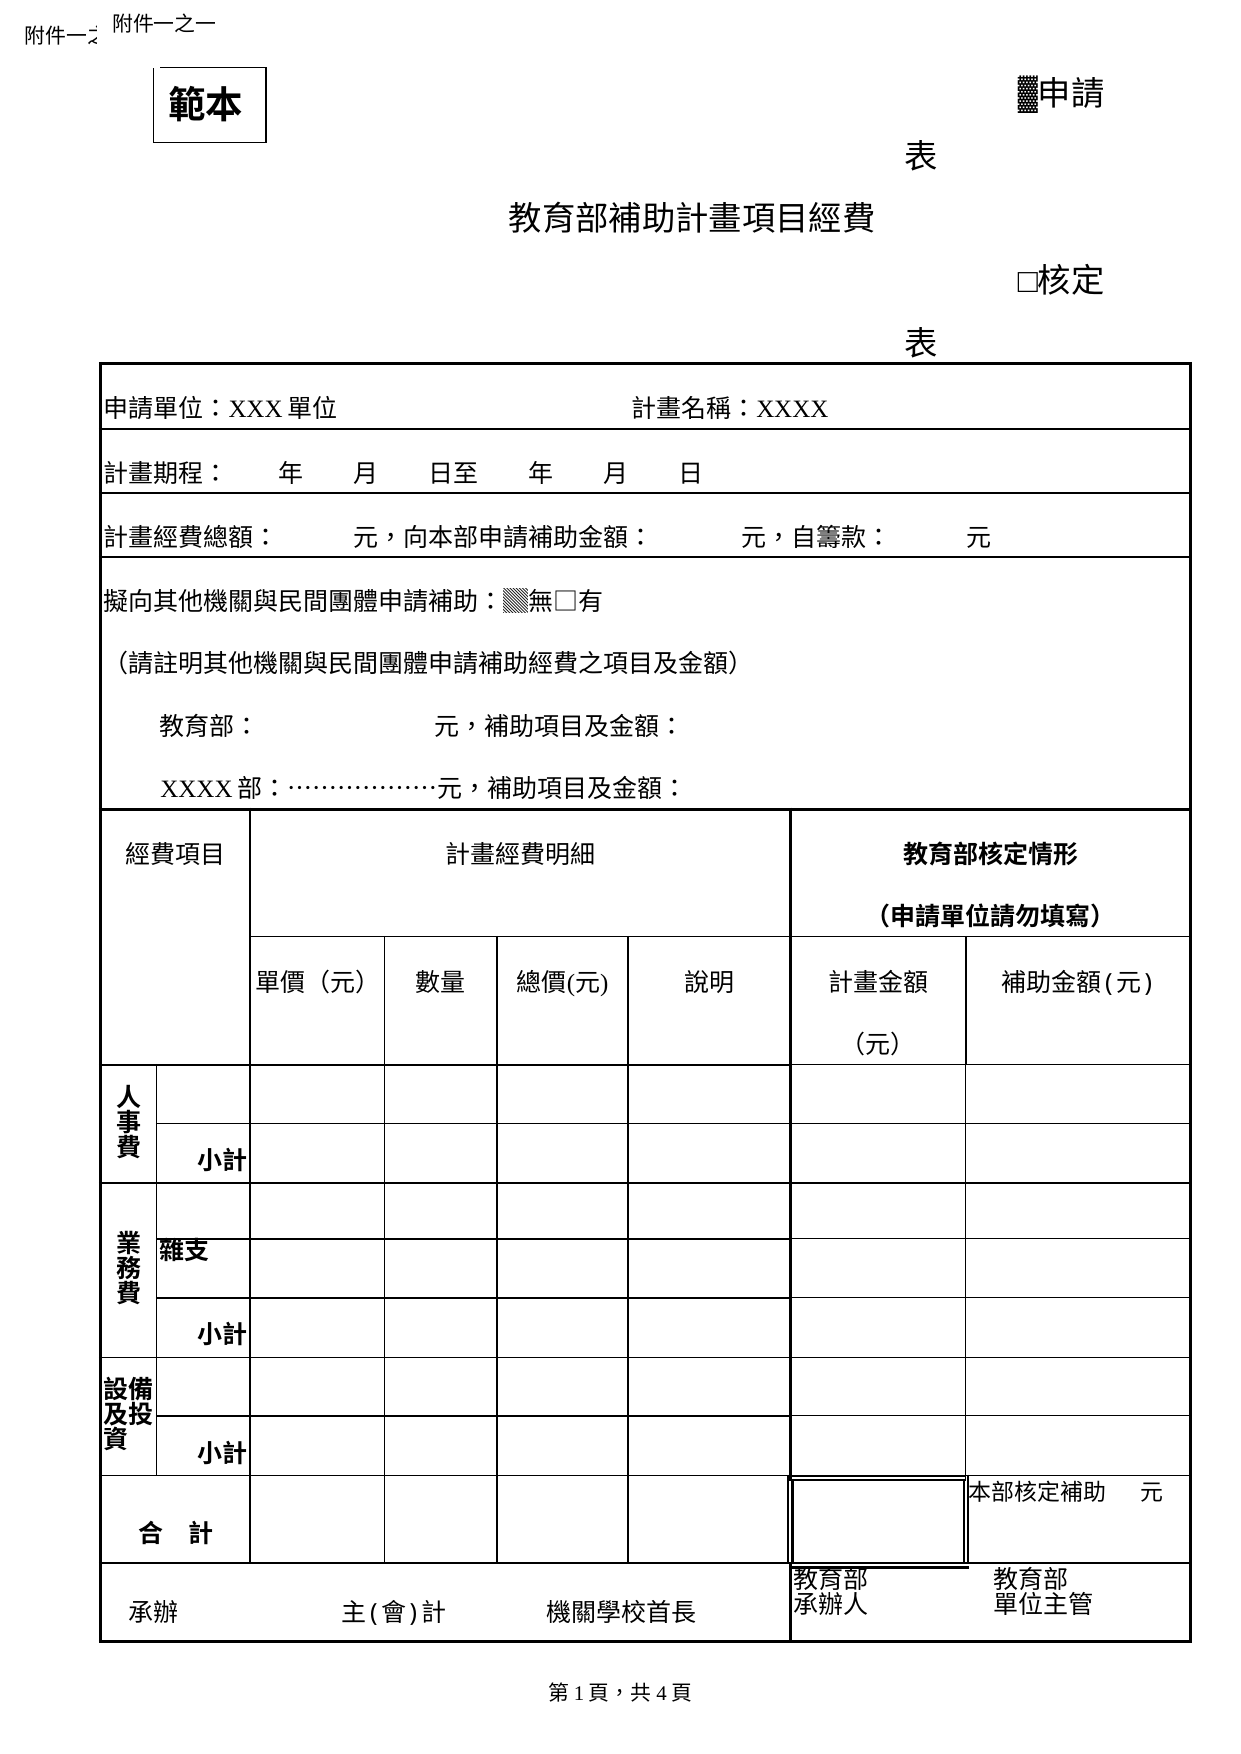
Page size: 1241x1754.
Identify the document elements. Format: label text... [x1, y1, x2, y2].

table_cell [157, 237, 250, 362]
table_header [1112, 49, 1191, 174]
table_cell [792, 1124, 965, 1182]
table_cell [629, 1066, 789, 1123]
table_header [250, 49, 272, 174]
table_header [399, 49, 524, 174]
table_cell [498, 1240, 627, 1297]
table_cell 本部核定補助 元 [969, 1476, 1189, 1562]
table_cell [966, 1124, 1189, 1182]
table_cell [251, 1066, 384, 1123]
table_cell 數量 [385, 937, 496, 1064]
table_cell [385, 1358, 496, 1415]
table_cell 小計 [157, 1299, 249, 1356]
table_cell 業 務 費 [102, 1184, 156, 1356]
table_cell [498, 1417, 627, 1474]
table_cell [792, 1239, 965, 1297]
table_cell [385, 1184, 496, 1238]
table_cell [251, 1358, 384, 1415]
table_cell [385, 1066, 496, 1123]
table_cell [792, 1416, 965, 1474]
table_cell [251, 1417, 384, 1474]
table_cell [251, 1299, 384, 1356]
table_cell [629, 1417, 789, 1474]
table_header [160, 49, 250, 67]
table_cell [399, 237, 524, 362]
table_cell [524, 237, 730, 362]
table_cell [966, 1358, 1189, 1415]
table_cell [251, 1240, 384, 1297]
table_cell [157, 1358, 249, 1415]
table_cell [629, 1299, 789, 1356]
table_cell [250, 237, 272, 362]
table_cell [794, 1481, 963, 1562]
table_cell 說明 [629, 937, 789, 1064]
table_cell [251, 1124, 384, 1182]
table_cell [1112, 237, 1191, 362]
table_cell [629, 1240, 789, 1297]
table_cell [966, 1184, 1189, 1238]
table_cell 小計 [157, 1124, 249, 1182]
table_cell [498, 1066, 627, 1123]
table_header ▓申請表 [730, 49, 1112, 174]
table_cell [157, 1066, 249, 1123]
table_cell 擬向其他機關與民間團體申請補助：▓無□有 （請註明其他機關與民間團體申請補助經費之項目及金額） 教育部： 元，補助項目及金額： XXXX部：………………元，補助項目及金額： [102, 558, 1189, 808]
table_cell 設備及投 資 [102, 1358, 156, 1474]
table_cell [385, 1124, 496, 1182]
table_cell [966, 1065, 1189, 1123]
table_cell 經費項目 [102, 811, 249, 1064]
table_cell [966, 1416, 1189, 1474]
table_cell [629, 1184, 789, 1238]
table_cell [1112, 174, 1191, 237]
table_cell 計畫期程： 年 月 日至 年 月 日 [102, 430, 1189, 492]
table_cell 計畫經費總額： 元，向本部申請補助金額： 元，自籌款： 元 [102, 494, 1189, 556]
table_cell [792, 1065, 965, 1123]
table_cell 補助金額(元) [967, 937, 1189, 1064]
table_header [157, 143, 250, 174]
table_cell [157, 1184, 249, 1238]
table_cell [385, 1240, 496, 1297]
table_cell [498, 1476, 627, 1562]
table_cell 教育部 教育部 承辦人 單位主管 [792, 1564, 1189, 1639]
table_cell [157, 174, 250, 237]
table_cell [385, 1299, 496, 1356]
table_cell [629, 1358, 789, 1415]
table_cell [100, 174, 157, 237]
table_cell [966, 1239, 1189, 1297]
table_cell 計畫經費明細 [251, 811, 789, 936]
table_cell [498, 1358, 627, 1415]
table_cell 雜支 [157, 1240, 249, 1297]
table_cell 小計 [157, 1417, 249, 1474]
table_cell [250, 174, 272, 237]
table_cell 計畫金額（元） [792, 937, 965, 1064]
table_cell □核定表 [730, 237, 1112, 362]
table_cell [498, 1184, 627, 1238]
table_cell [966, 1298, 1189, 1356]
table_cell [251, 1476, 384, 1562]
table_cell [498, 1124, 627, 1182]
table_cell [272, 237, 399, 362]
table_cell [629, 1476, 787, 1562]
table_header [272, 49, 399, 174]
table_cell 合 計 [102, 1476, 249, 1562]
table_cell [385, 1476, 496, 1562]
table_header [100, 68, 157, 174]
table_cell [251, 1184, 384, 1238]
table_cell [498, 1299, 627, 1356]
table_header [524, 49, 730, 174]
table_cell [792, 1358, 965, 1415]
table_cell [385, 1417, 496, 1474]
table_cell 教育部核定情形 （申請單位請勿填寫） [792, 811, 1189, 936]
table_cell [792, 1184, 965, 1238]
table_cell 總價(元) [498, 937, 627, 1064]
table_cell [100, 237, 157, 362]
table_cell 人 事 費 [102, 1066, 156, 1182]
table_cell [629, 1124, 789, 1182]
table_cell 申請單位：XXX單位 [102, 365, 628, 427]
table_cell 教育部補助計畫項目經費 [272, 174, 1112, 237]
table_cell [792, 1298, 965, 1356]
table_cell 單價（元） [251, 937, 384, 1064]
table_cell 計畫名稱：XXXX [628, 365, 1189, 427]
table_cell 承辦 主(會)計 機關學校首長 單位 單位 或團體負責人 [102, 1564, 789, 1639]
